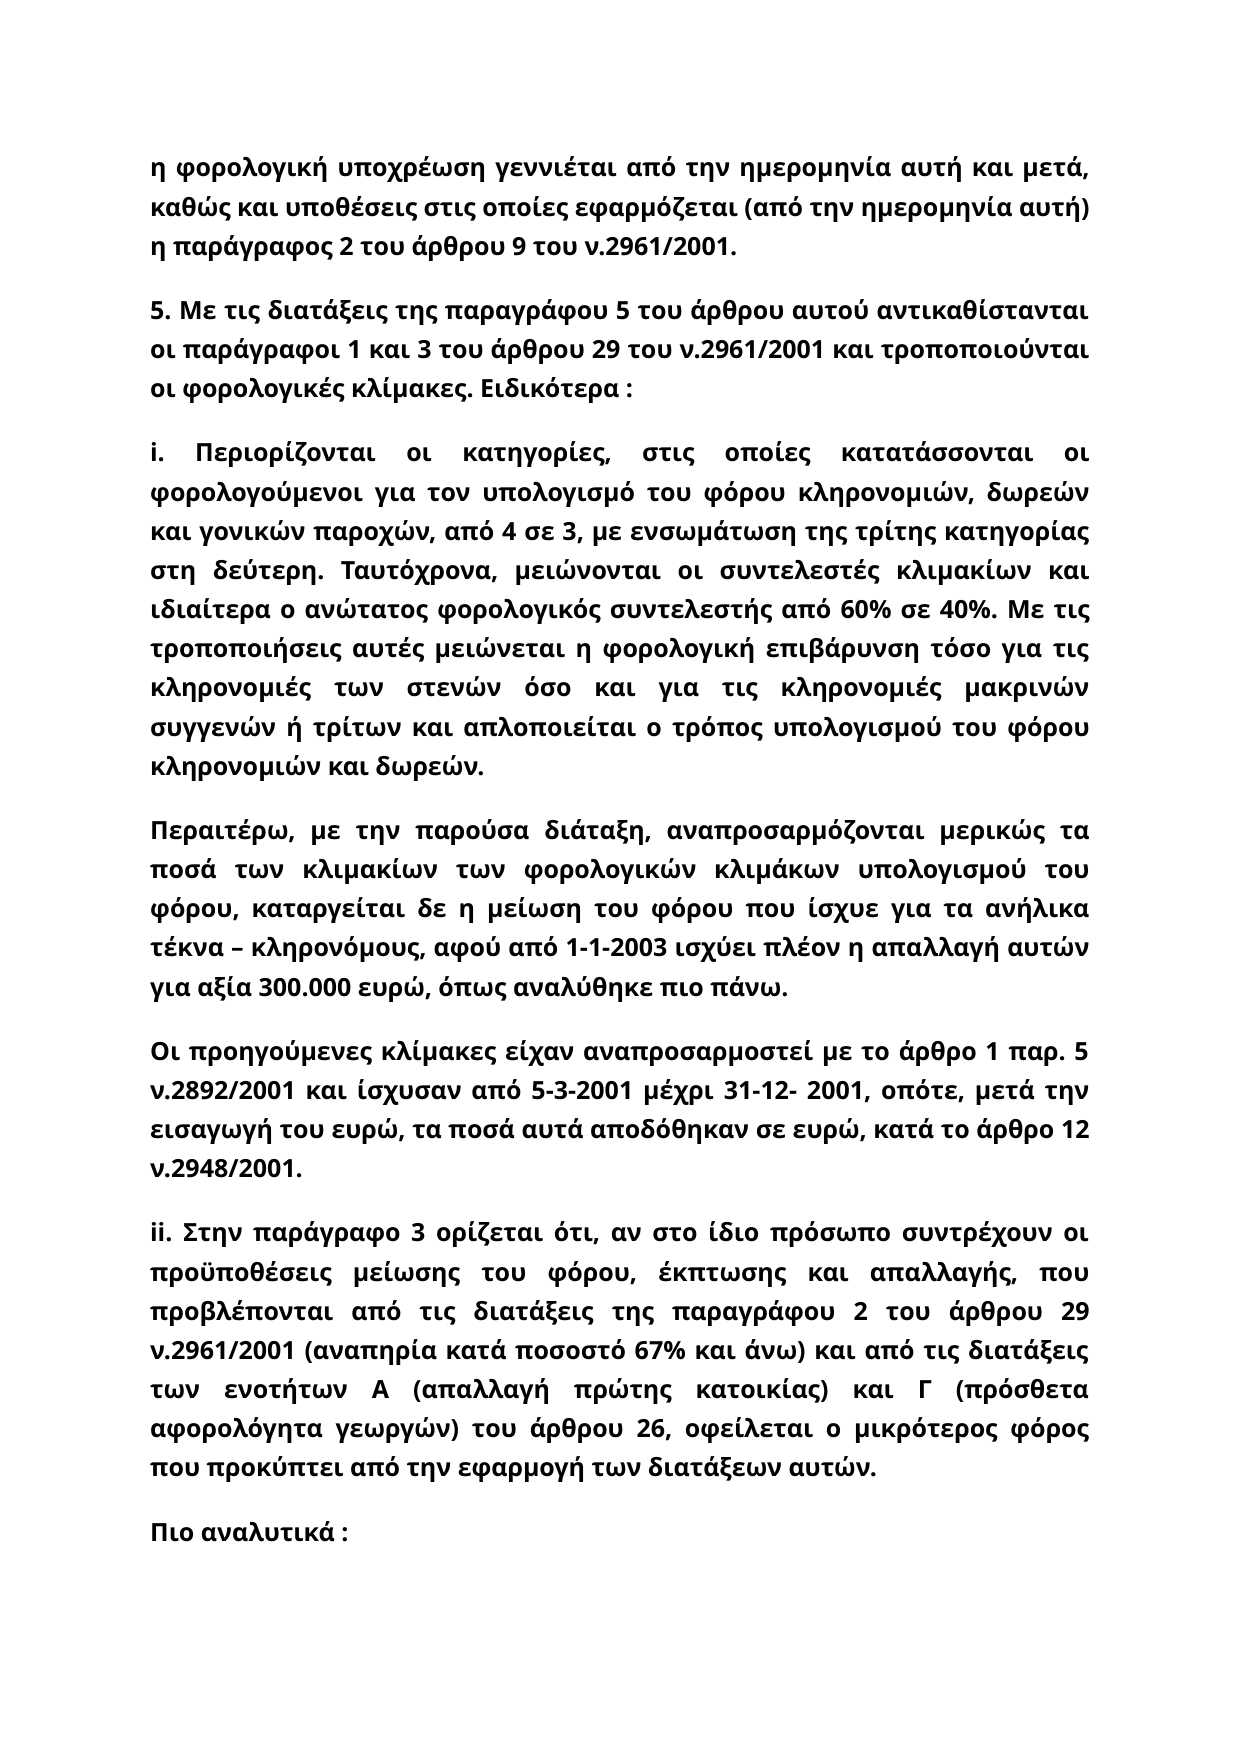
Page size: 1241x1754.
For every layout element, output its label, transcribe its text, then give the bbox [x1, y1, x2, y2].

text Οι προηγούμενες κλίμακες είχαν αναπροσαρμοστεί με το άρθρο 1 παρ. 5 ν.2892/2001 και ίσχυσαν από 5-3-2001 μέχρι 31-12- 2001, οπότε, μετά την εισαγωγή του ευρώ, τα ποσά αυτά αποδόθηκαν σε ευρώ, κατά το άρθρο 12 ν.2948/2001. [150, 1033, 1090, 1185]
text η φορολογική υποχρέωση γεννιέται από την ημερομηνία αυτή και μετά, καθώς και υποθέσεις στις οποίες εφαρμόζεται (από την ημερομηνία αυτή) η παράγραφος 2 του άρθρου 9 του ν.2961/2001. [150, 150, 1090, 262]
text 5. Με τις διατάξεις της παραγράφου 5 του άρθρου αυτού αντικαθίστανται οι παράγραφοι 1 και 3 του άρθρου 29 του ν.2961/2001 και τροποποιούνται οι φορολογικές κλίμακες. Ειδικότερα : [150, 292, 1090, 405]
text i. Περιορίζονται οι κατηγορίες, στις οποίες κατατάσσονται οι φορολογούμενοι για τον υπολογισμό του φόρου κληρονομιών, δωρεών και γονικών παροχών, από 4 σε 3, με ενσωμάτωση της τρίτης κατηγορίας στη δεύτερη. Ταυτόχρονα, μειώνονται οι συντελεστές κλιμακίων και ιδιαίτερα ο ανώτατος φορολογικός συντελεστής από 60% σε 40%. Με τις τροποποιήσεις αυτές μειώνεται η φορολογική επιβάρυνση τόσο για τις κληρονομιές των στενών όσο και για τις κληρονομιές μακρινών συγγενών ή τρίτων και απλοποιείται ο τρόπος υπολογισμού του φόρου κληρονομιών και δωρεών. [150, 435, 1090, 782]
text ii. Στην παράγραφο 3 ορίζεται ότι, αν στο ίδιο πρόσωπο συντρέχουν οι προϋποθέσεις μείωσης του φόρου, έκπτωσης και απαλλαγής, που προβλέπονται από τις διατάξεις της παραγράφου 2 του άρθρου 29 ν.2961/2001 (αναπηρία κατά ποσοστό 67% και άνω) και από τις διατάξεις των ενοτήτων Α (απαλλαγή πρώτης κατοικίας) και Γ (πρόσθετα αφορολόγητα γεωργών) του άρθρου 26, οφείλεται ο μικρότερος φόρος που προκύπτει από την εφαρμογή των διατάξεων αυτών. [150, 1215, 1090, 1484]
text Περαιτέρω, με την παρούσα διάταξη, αναπροσαρμόζονται μερικώς τα ποσά των κλιμακίων των φορολογικών κλιμάκων υπολογισμού του φόρου, καταργείται δε η μείωση του φόρου που ίσχυε για τα ανήλικα τέκνα – κληρονόμους, αφού από 1-1-2003 ισχύει πλέον η απαλλαγή αυτών για αξία 300.000 ευρώ, όπως αναλύθηκε πιο πάνω. [150, 812, 1090, 1003]
text Πιο αναλυτικά : [150, 1514, 1090, 1548]
